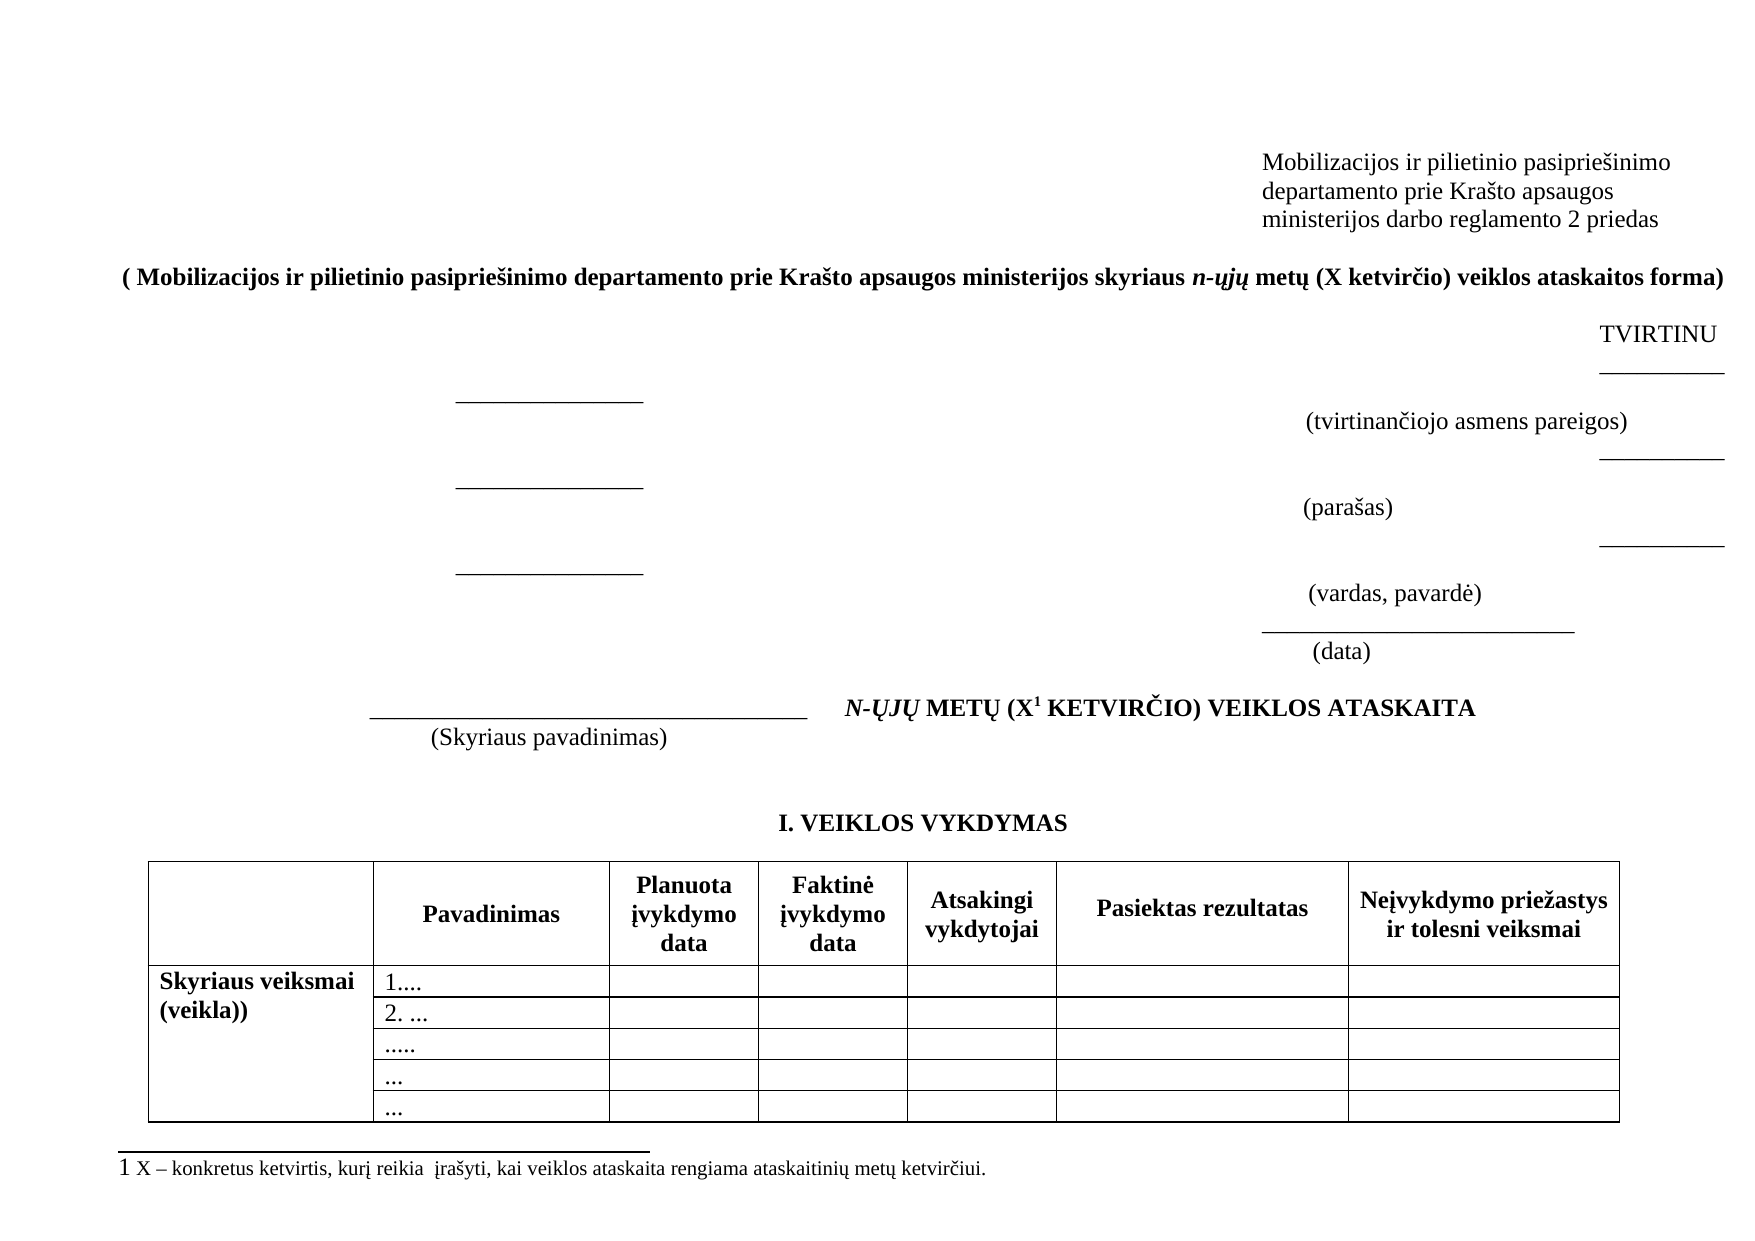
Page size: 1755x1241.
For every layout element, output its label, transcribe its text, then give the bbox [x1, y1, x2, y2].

text (vardas, pavardė) [456, 578, 1728, 607]
table_cell [610, 1060, 758, 1090]
text (Skyriaus pavadinimas) [118, 722, 1728, 751]
text _________________________ [456, 607, 1728, 636]
table_header [149, 862, 373, 965]
text _________________________ [456, 348, 1728, 406]
text (data) [456, 636, 1728, 664]
table_cell Skyriaus veiksmai (veikla)) [149, 966, 373, 1121]
table_cell ... [374, 1091, 609, 1121]
table_header Faktinė įvykdymo data [759, 862, 907, 965]
table_cell [759, 1060, 907, 1090]
table_cell [759, 1029, 907, 1059]
table_header Neįvykdymo priežastys ir tolesni veiksmai [1349, 862, 1619, 965]
table_cell [1057, 1091, 1348, 1121]
table_cell 2. ... [374, 998, 609, 1028]
table_cell [1349, 1091, 1619, 1121]
table_cell [610, 998, 758, 1028]
text I. VEIKLOS VYKDYMAS [118, 808, 1728, 837]
table_cell [1349, 1029, 1619, 1059]
text ( Mobilizacijos ir pilietinio pasipriešinimo departamento prie Krašto apsaugos ministerijos skyriaus n-ųjų metų (X ketvirčio) veiklos ataskaitos forma) [118, 262, 1728, 291]
table_cell [908, 998, 1056, 1028]
table_cell [908, 1029, 1056, 1059]
table_cell [759, 998, 907, 1028]
table_cell [1349, 1060, 1619, 1090]
table_cell [1057, 1060, 1348, 1090]
table_cell [908, 966, 1056, 996]
text (tvirtinančiojo asmens pareigos) [456, 406, 1728, 434]
table_cell [759, 1091, 907, 1121]
text _________________________ [456, 434, 1728, 492]
text X – konkretus ketvirtis, kurį reikia įrašyti, kai veiklos ataskaita rengiama ataskaitinių metų ketvirčiui. [118, 1152, 1728, 1181]
table_header Pavadinimas [374, 862, 609, 965]
table_cell [1057, 998, 1348, 1028]
table_cell [908, 1060, 1056, 1090]
table_cell [1349, 966, 1619, 996]
table_header Pasiektas rezultatas [1057, 862, 1348, 965]
table_header Planuota įvykdymo data [610, 862, 758, 965]
table_cell [610, 1029, 758, 1059]
table_header Atsakingi vykdytojai [908, 862, 1056, 965]
text (parašas) [456, 492, 1728, 521]
table_cell ... [374, 1060, 609, 1090]
table_cell [1349, 998, 1619, 1028]
text Mobilizacijos ir pilietinio pasipriešinimo departamento prie Krašto apsaugos ministerijos darbo reglamento 2 priedas [1262, 147, 1728, 233]
table_cell [610, 1091, 758, 1121]
table_cell [759, 966, 907, 996]
table_cell [908, 1091, 1056, 1121]
text TVIRTINU [456, 319, 1728, 348]
table_cell 1.... [374, 966, 609, 996]
table_cell ..... [374, 1029, 609, 1059]
text ___________________________________ N-ŲJŲ METŲ (X KETVIRČIO) VEIKLOS ATASKAITA [118, 693, 1728, 722]
table_cell [610, 966, 758, 996]
table_cell [1057, 966, 1348, 996]
table_cell [1057, 1029, 1348, 1059]
text _________________________ [456, 521, 1728, 578]
